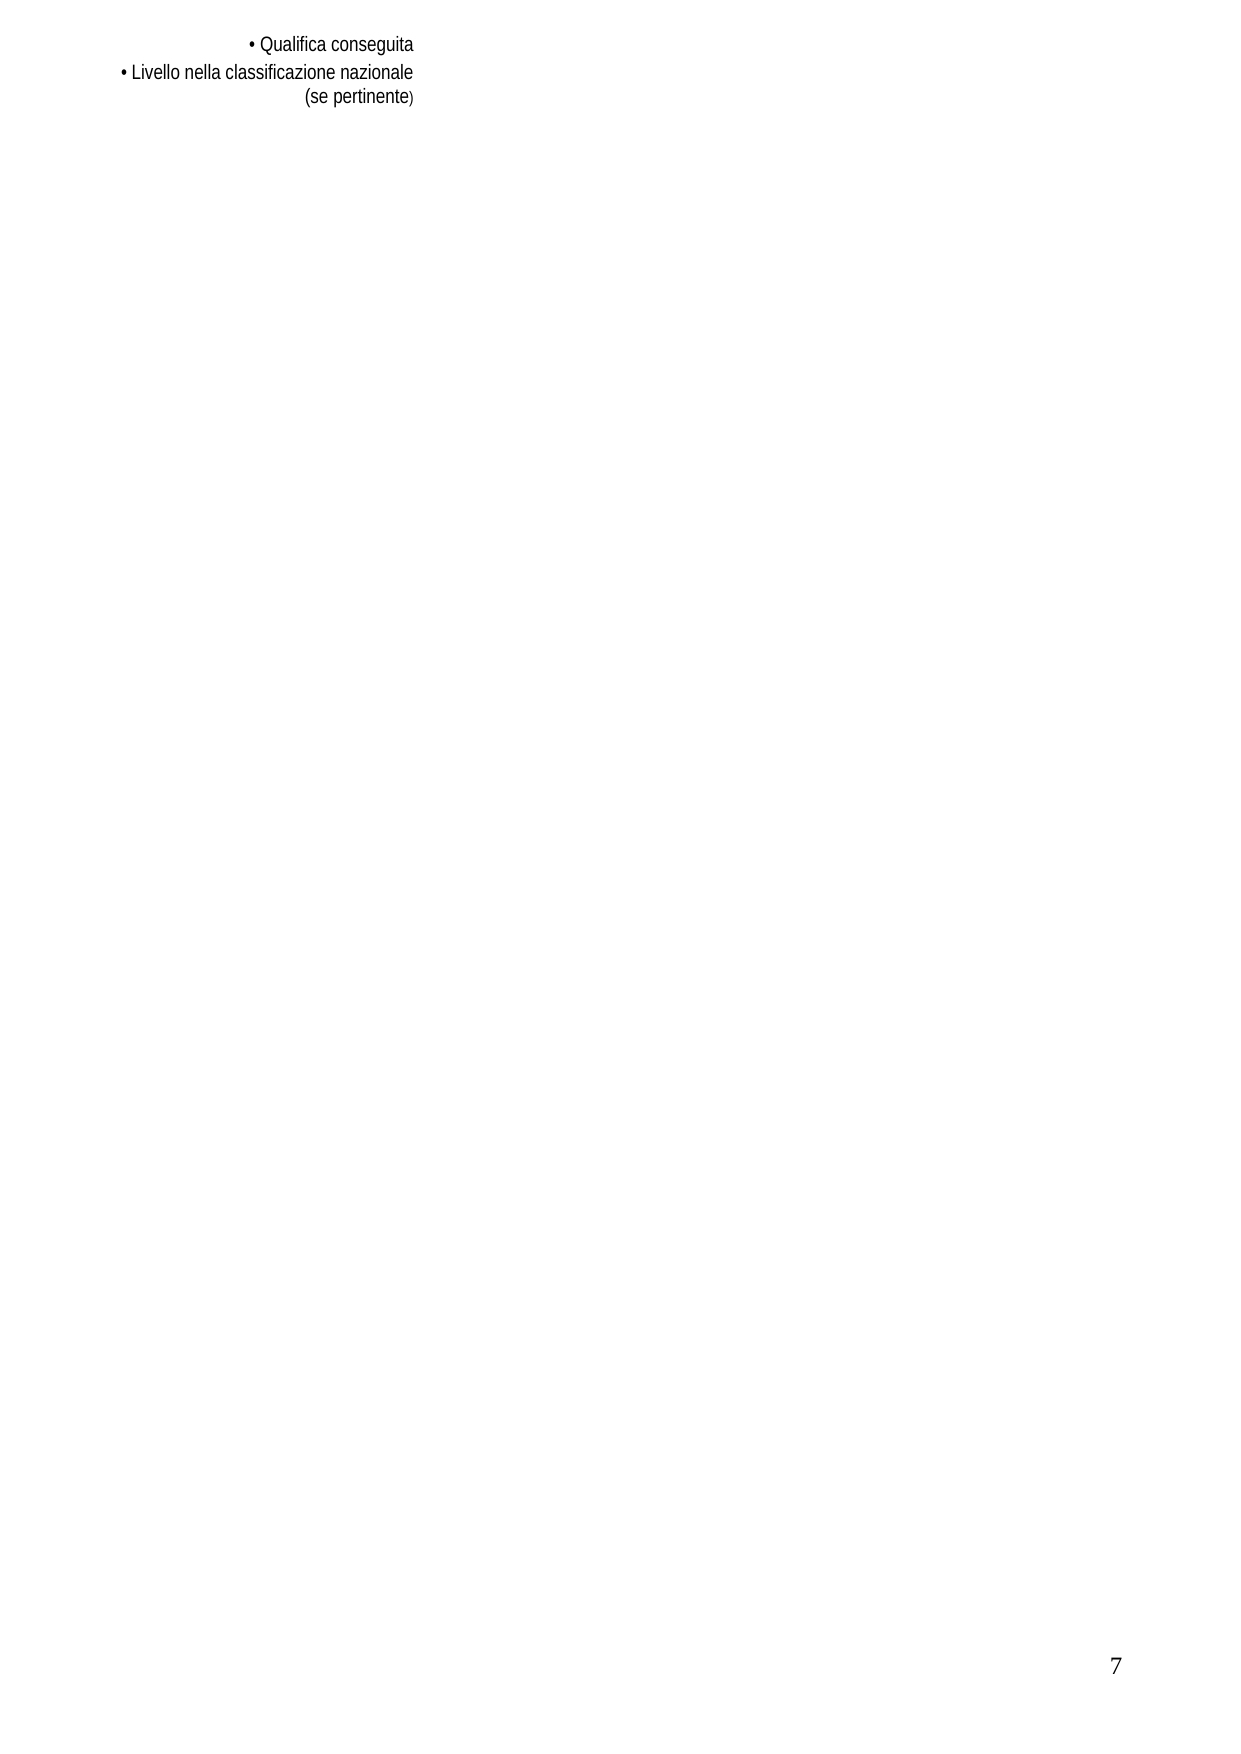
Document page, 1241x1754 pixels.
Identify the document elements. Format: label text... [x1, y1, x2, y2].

table_cell [425, 30, 454, 58]
table_cell [454, 30, 1207, 58]
table_cell [454, 58, 1207, 110]
table_cell • Livello nella classificazione nazionale (se pertinente) [107, 58, 425, 110]
table_cell [425, 58, 454, 110]
table_cell • Qualifica conseguita [107, 30, 425, 58]
